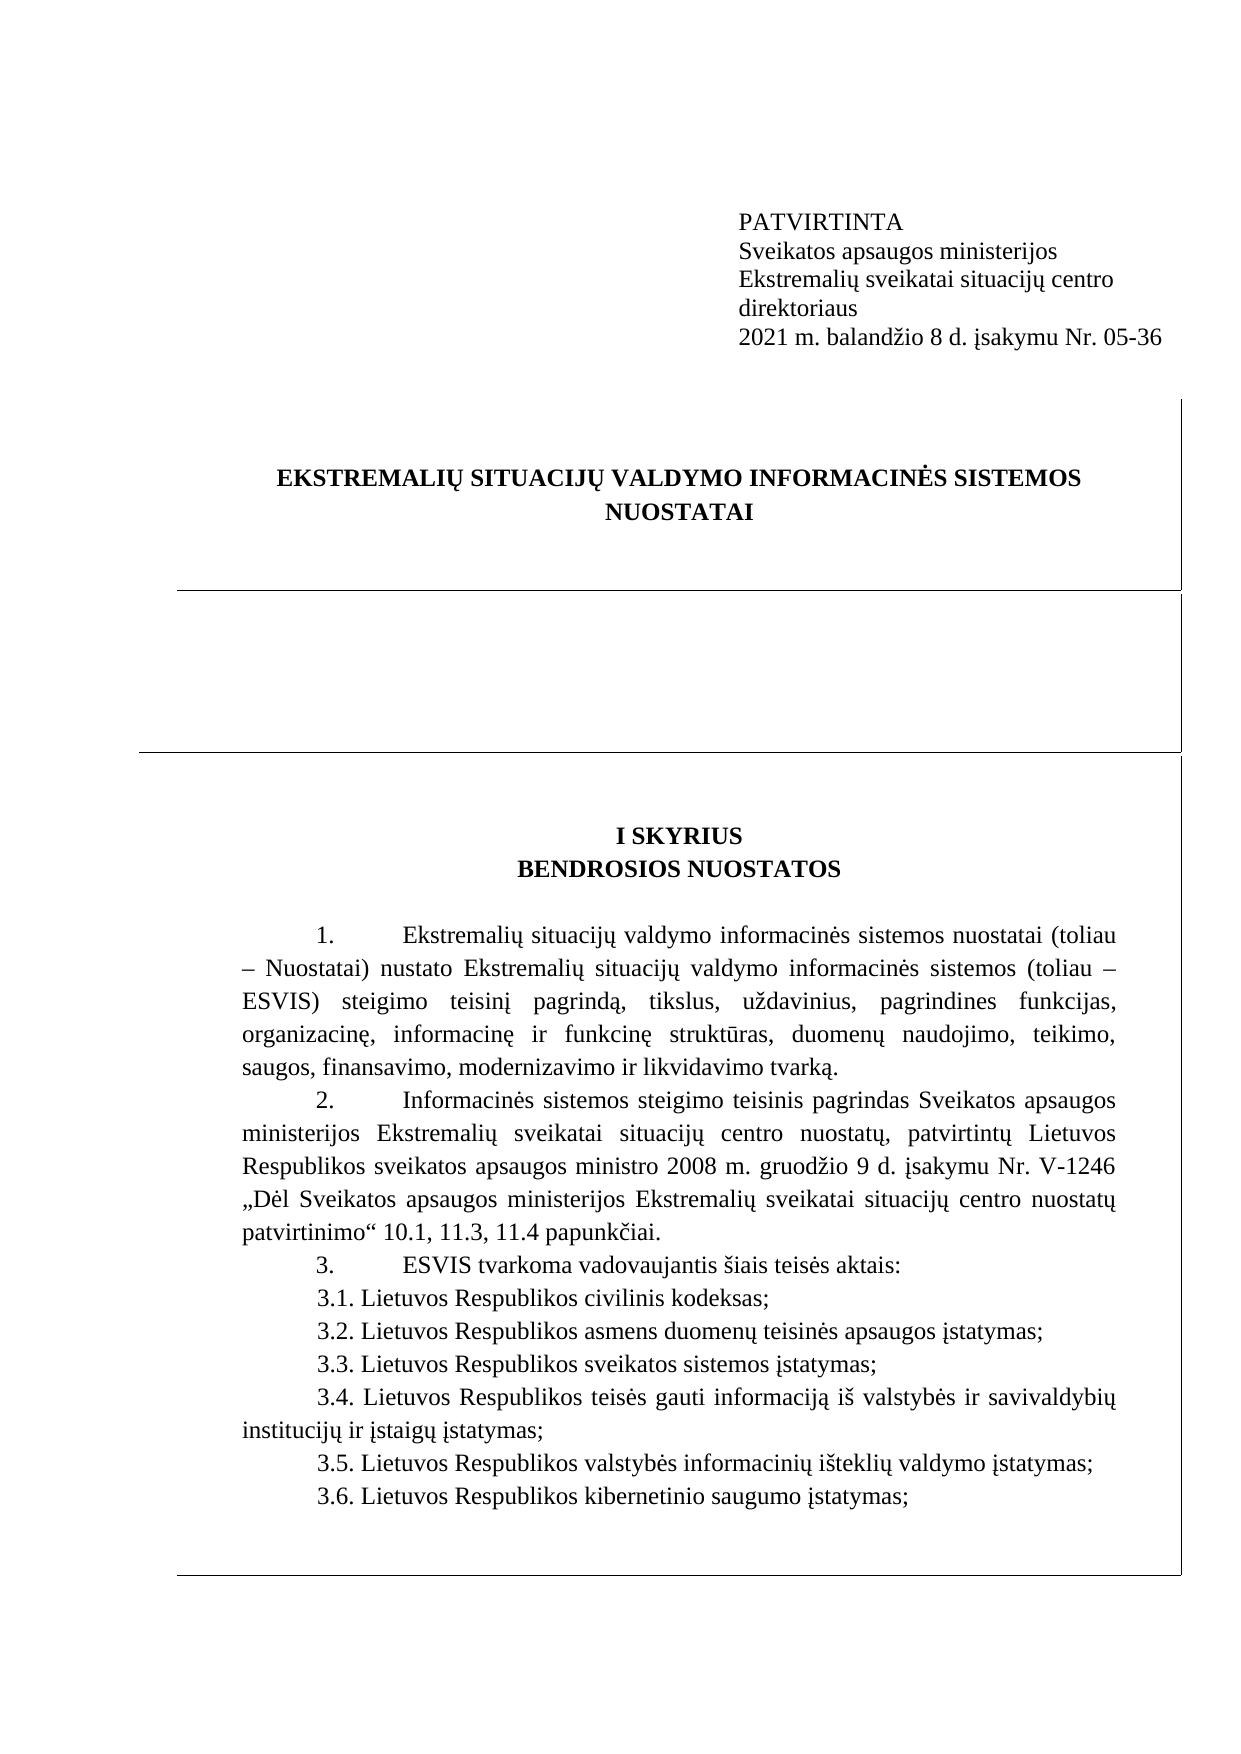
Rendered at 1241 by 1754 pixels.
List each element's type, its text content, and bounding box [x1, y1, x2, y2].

text BENDROSIOS NUOSTATOS [177, 789, 1181, 855]
text Ekstremalių sveikatai situacijų centro [738, 264, 1181, 293]
text 2021 m. balandžio 8 d. įsakymu Nr. 05-36 [738, 322, 1181, 351]
text PATVIRTINTA [738, 207, 1181, 236]
text 1. Ekstremalių situacijų valdymo informacinės sistemos nuostatai (toliau – Nuostatai) nustato Ekstremalių situacijų valdymo informacinės sistemos (toliau – ESVIS) steigimo teisinį pagrindą, tikslus, uždavinius, pagrindines funkcijas, organizacinę, informacinę ir funkcinę struktūras, duomenų naudojimo, teikimo, saugos, finansavimo, modernizavimo ir likvidavimo tvarką. [177, 855, 1181, 1021]
text 2. Informacinės sistemos steigimo teisinis pagrindas Sveikatos apsaugos ministerijos Ekstremalių sveikatai situacijų centro nuostatų, patvirtintų Lietuvos Respublikos sveikatos apsaugos ministro 2008 m. gruodžio 9 d. įsakymu Nr. V-1246 „Dėl Sveikatos apsaugos ministerijos Ekstremalių sveikatai situacijų centro nuostatų patvirtinimo“ 10.1, 11.3, 11.4 papunkčiai. [177, 1021, 1181, 1186]
text Sveikatos apsaugos ministerijos [738, 236, 1181, 264]
text 3.1. Lietuvos Respublikos civilinis kodeksas; [177, 1219, 1181, 1252]
text 3.5. Lietuvos Respublikos valstybės informacinių išteklių valdymo įstatymas; [177, 1384, 1181, 1417]
text 3.3. Lietuvos Respublikos sveikatos sistemos įstatymas; [177, 1285, 1181, 1318]
text 3. ESVIS tvarkoma vadovaujantis šiais teisės aktais: [177, 1186, 1181, 1219]
text 3.6. Lietuvos Respublikos kibernetinio saugumo įstatymas; [177, 1417, 1181, 1575]
text I SKYRIUS [177, 756, 1181, 789]
text 3.4. Lietuvos Respublikos teisės gauti informaciją iš valstybės ir savivaldybių institucijų ir įstaigų įstatymas; [177, 1318, 1181, 1384]
text direktoriaus [738, 293, 1181, 322]
text 3.2. Lietuvos Respublikos asmens duomenų teisinės apsaugos įstatymas; [177, 1252, 1181, 1285]
text EKSTREMALIŲ SITUACIJŲ VALDYMO INFORMACINĖS SISTEMOS NUOSTATAI [177, 399, 1181, 590]
